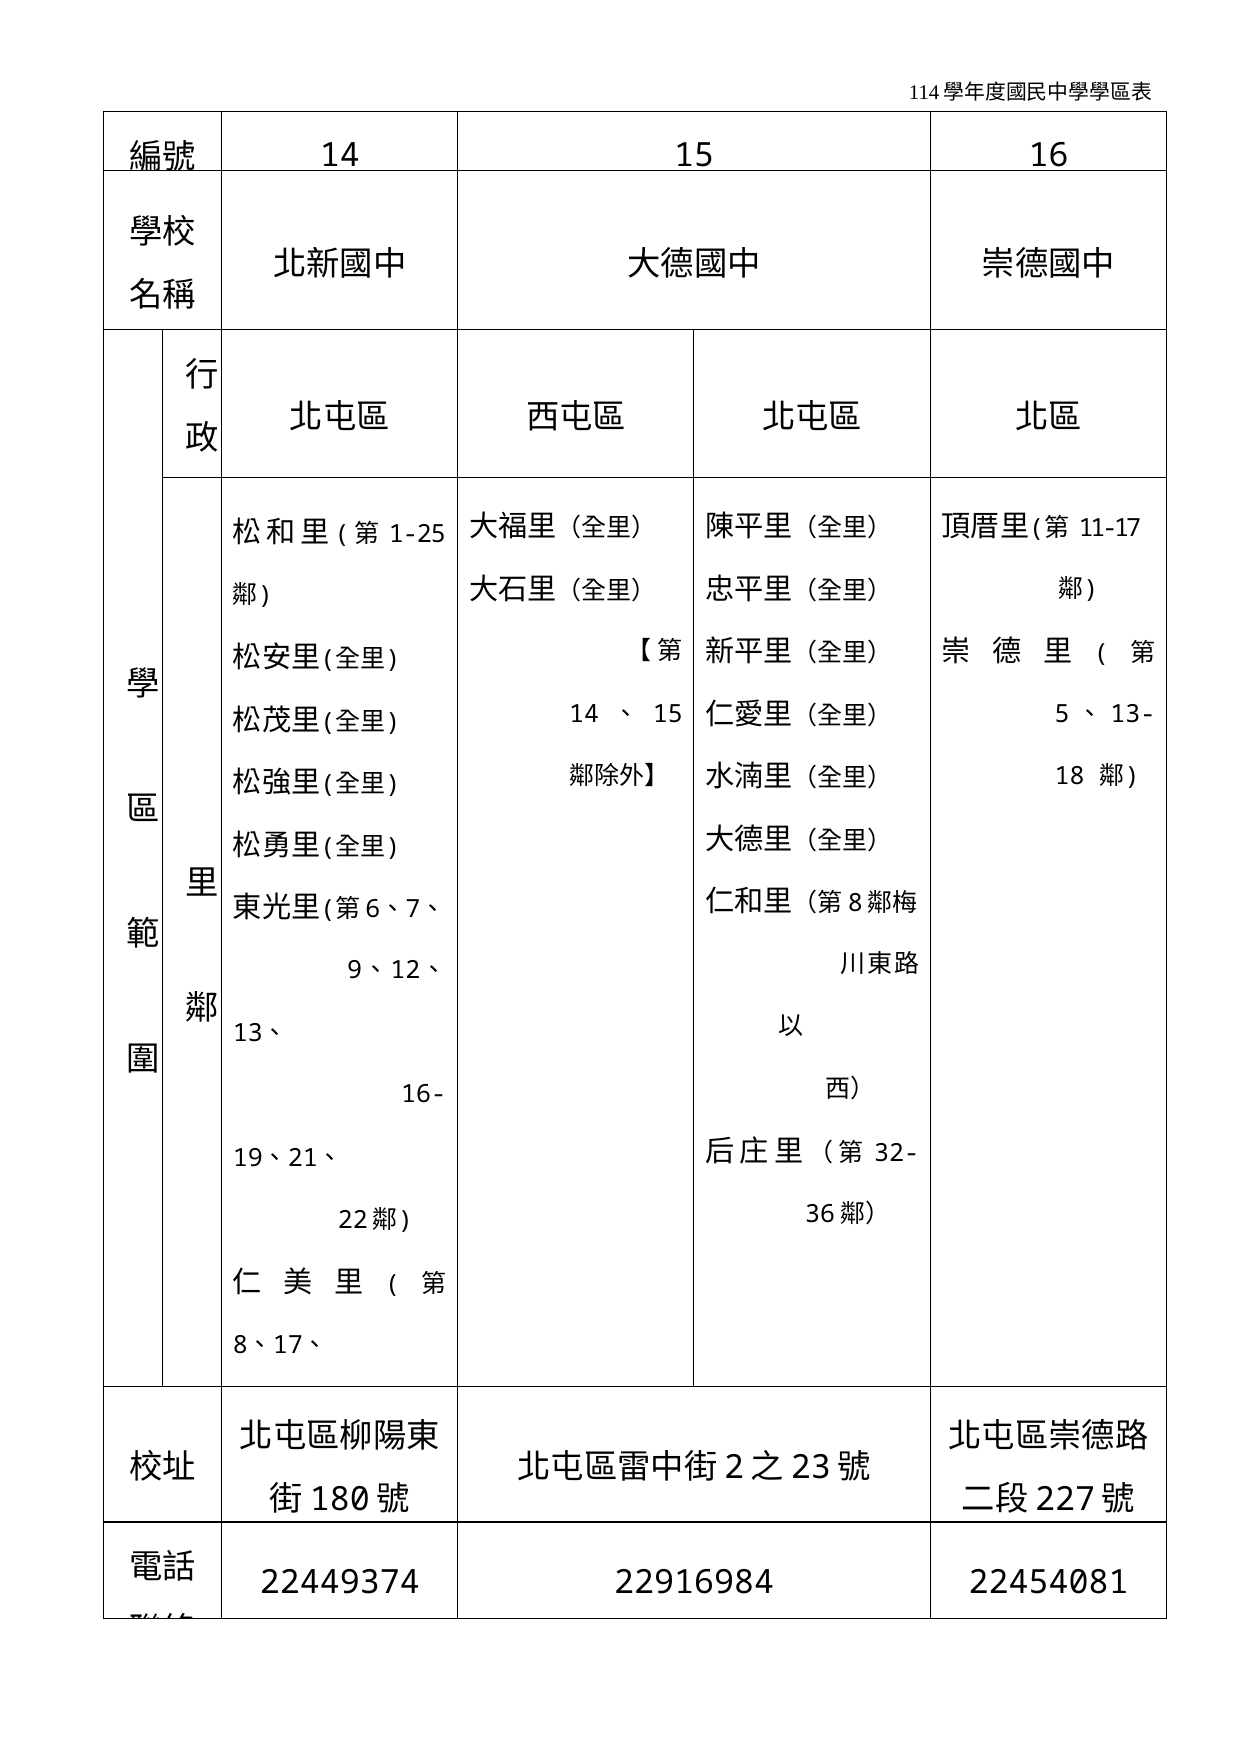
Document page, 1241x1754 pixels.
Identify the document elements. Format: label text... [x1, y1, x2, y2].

table_cell 北屯區 [222, 330, 457, 477]
table_header 編號 [104, 112, 221, 170]
table_cell 大德國中 [458, 171, 930, 329]
table_cell 西屯區 [458, 330, 693, 477]
table_cell 北區 [931, 330, 1166, 477]
table_cell 校址 [104, 1387, 221, 1521]
table_cell 北新國中 [222, 171, 457, 329]
table_cell 里 鄰 [163, 478, 221, 1386]
table_header 16 [931, 112, 1166, 170]
table_cell 學 區 範 圍 [104, 330, 162, 1386]
table_cell 22454081 [931, 1523, 1166, 1617]
table_cell 電話聯絡 [104, 1523, 221, 1617]
table_cell 學校名稱 [104, 171, 221, 329]
table_cell 22449374 [222, 1523, 457, 1617]
table_cell 崇德國中 [931, 171, 1166, 329]
table_cell 北屯區雷中街2之23號 [458, 1387, 930, 1521]
table_cell 北屯區崇德路二段227號 [931, 1387, 1166, 1521]
table_cell 頂厝里(第 11-17鄰) 崇德里(第 5、13-18 鄰) [931, 478, 1166, 1386]
table_header 15 [458, 112, 930, 170]
table_cell 陳平里（全里） 忠平里（全里） 新平里（全里） 仁愛里（全里） 水湳里（全里） 大德里（全里） 仁和里（第8鄰梅 川東路以 西） 后庄里（第32-36鄰） [694, 478, 930, 1386]
table_cell 22916984 [458, 1523, 930, 1617]
table_cell 北屯區 [694, 330, 930, 477]
table_cell 松和里(第1-25鄰) 松安里(全里) 松茂里(全里) 松強里(全里) 松勇里(全里) 東光里(第6、7、 9、12、13、 16-19、21、 22鄰) 仁美里(第8、17、 19鄰) 舊社里(第1-27、33鄰) 平昌里(第1-13、19鄰) 平田里(全里) 平興里(全里) 平順里(全里) 平心里(第1、14鄰) [222, 478, 457, 1386]
table_header 14 [222, 112, 457, 170]
table_cell 北屯區柳陽東街180號 [222, 1387, 457, 1521]
table_cell 大福里（全里） 大石里（全里） 【第14、15鄰除外】 [458, 478, 693, 1386]
table_cell 行政區 [163, 330, 221, 477]
